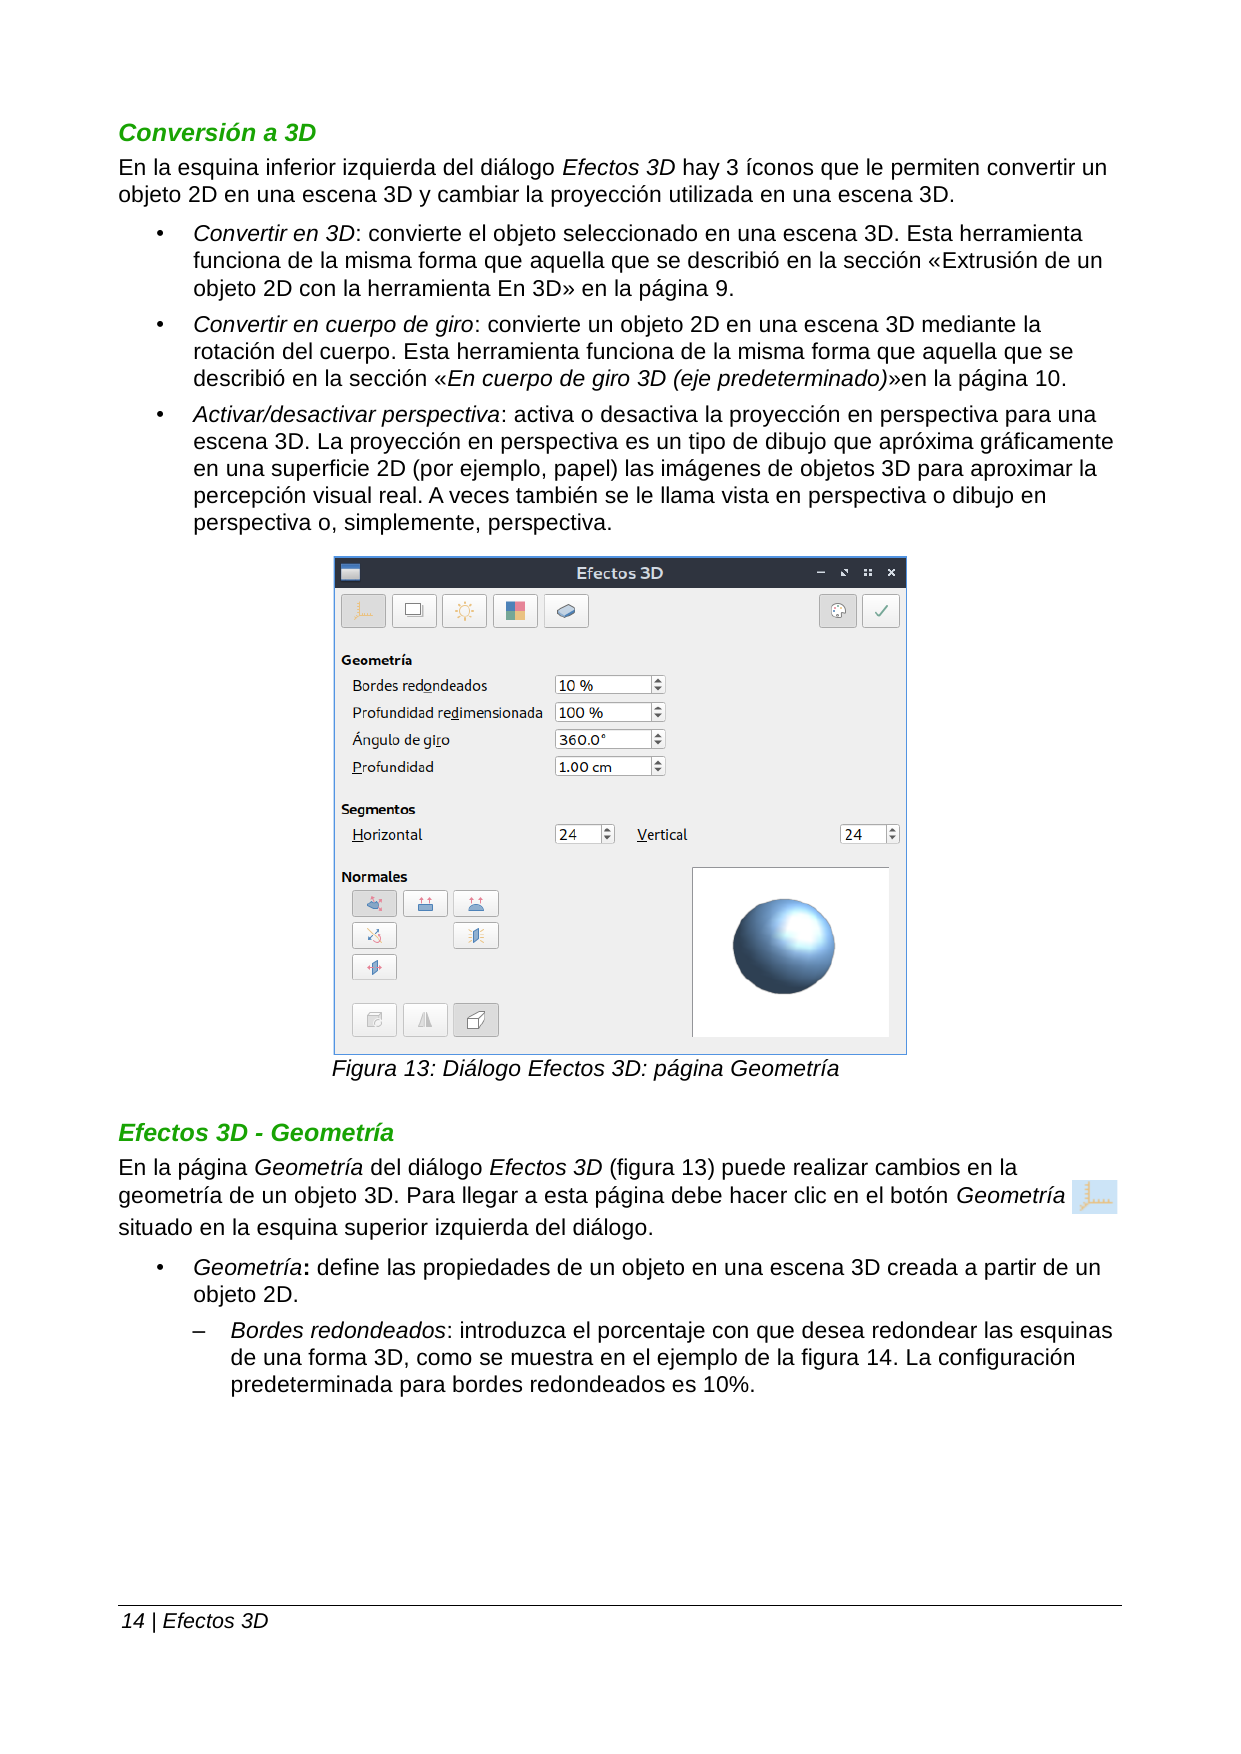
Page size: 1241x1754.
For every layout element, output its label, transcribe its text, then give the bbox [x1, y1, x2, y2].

picture [1072, 1180, 1118, 1214]
subtitle Conversión a 3D [118, 118, 1122, 147]
list Bordes redondeados: introduzca el porcentaje con que desea redondear las esquinas de una forma 3D, como se muestra en el ejemplo de la figura 14. La configuración predeterminada para bordes redondeados es 10%. [192, 1316, 1122, 1397]
list Activar/desactivar perspectiva: activa o desactiva la proyección en perspectiva para una escena 3D. La proyección en perspectiva es un tipo de dibujo que apróxima gráficamente en una superficie 2D (por ejemplo, papel) las imágenes de objetos 3D para aproximar la percepción visual real. A veces también se le llama vista en perspectiva o dibujo en perspectiva o, simplemente, perspectiva. [156, 400, 1122, 535]
list En la página Geometría del diálogo Efectos 3D (figura 13) puede realizar cambios en la geometría de un objeto 3D. Para llegar a esta página debe hacer clic en el botón Geometría situado en la esquina superior izquierda del diálogo. [118, 1153, 1122, 1241]
list Geometría: define las propiedades de un objeto en una escena 3D creada a partir de un objeto 2D. [156, 1253, 1122, 1307]
text En la esquina inferior izquierda del diálogo Efectos 3D hay 3 íconos que le permiten convertir un objeto 2D en una escena 3D y cambiar la proyección utilizada en una escena 3D. [118, 153, 1122, 207]
list Convertir en 3D: convierte el objeto seleccionado en una escena 3D. Esta herramienta funciona de la misma forma que aquella que se describió en la sección «Extrusión de un objeto 2D con la herramienta En 3D» en la página 9. [156, 220, 1122, 301]
text Figura 13: Diálogo Efectos 3D: página Geometría [332, 556, 909, 1082]
subtitle Efectos 3D - Geometría [118, 1118, 1122, 1147]
picture [333, 556, 907, 1055]
list Convertir en cuerpo de giro: convierte un objeto 2D en una escena 3D mediante la rotación del cuerpo. Esta herramienta funciona de la misma forma que aquella que se describió en la sección «En cuerpo de giro 3D (eje predeterminado)»en la página 9. [156, 310, 1122, 391]
